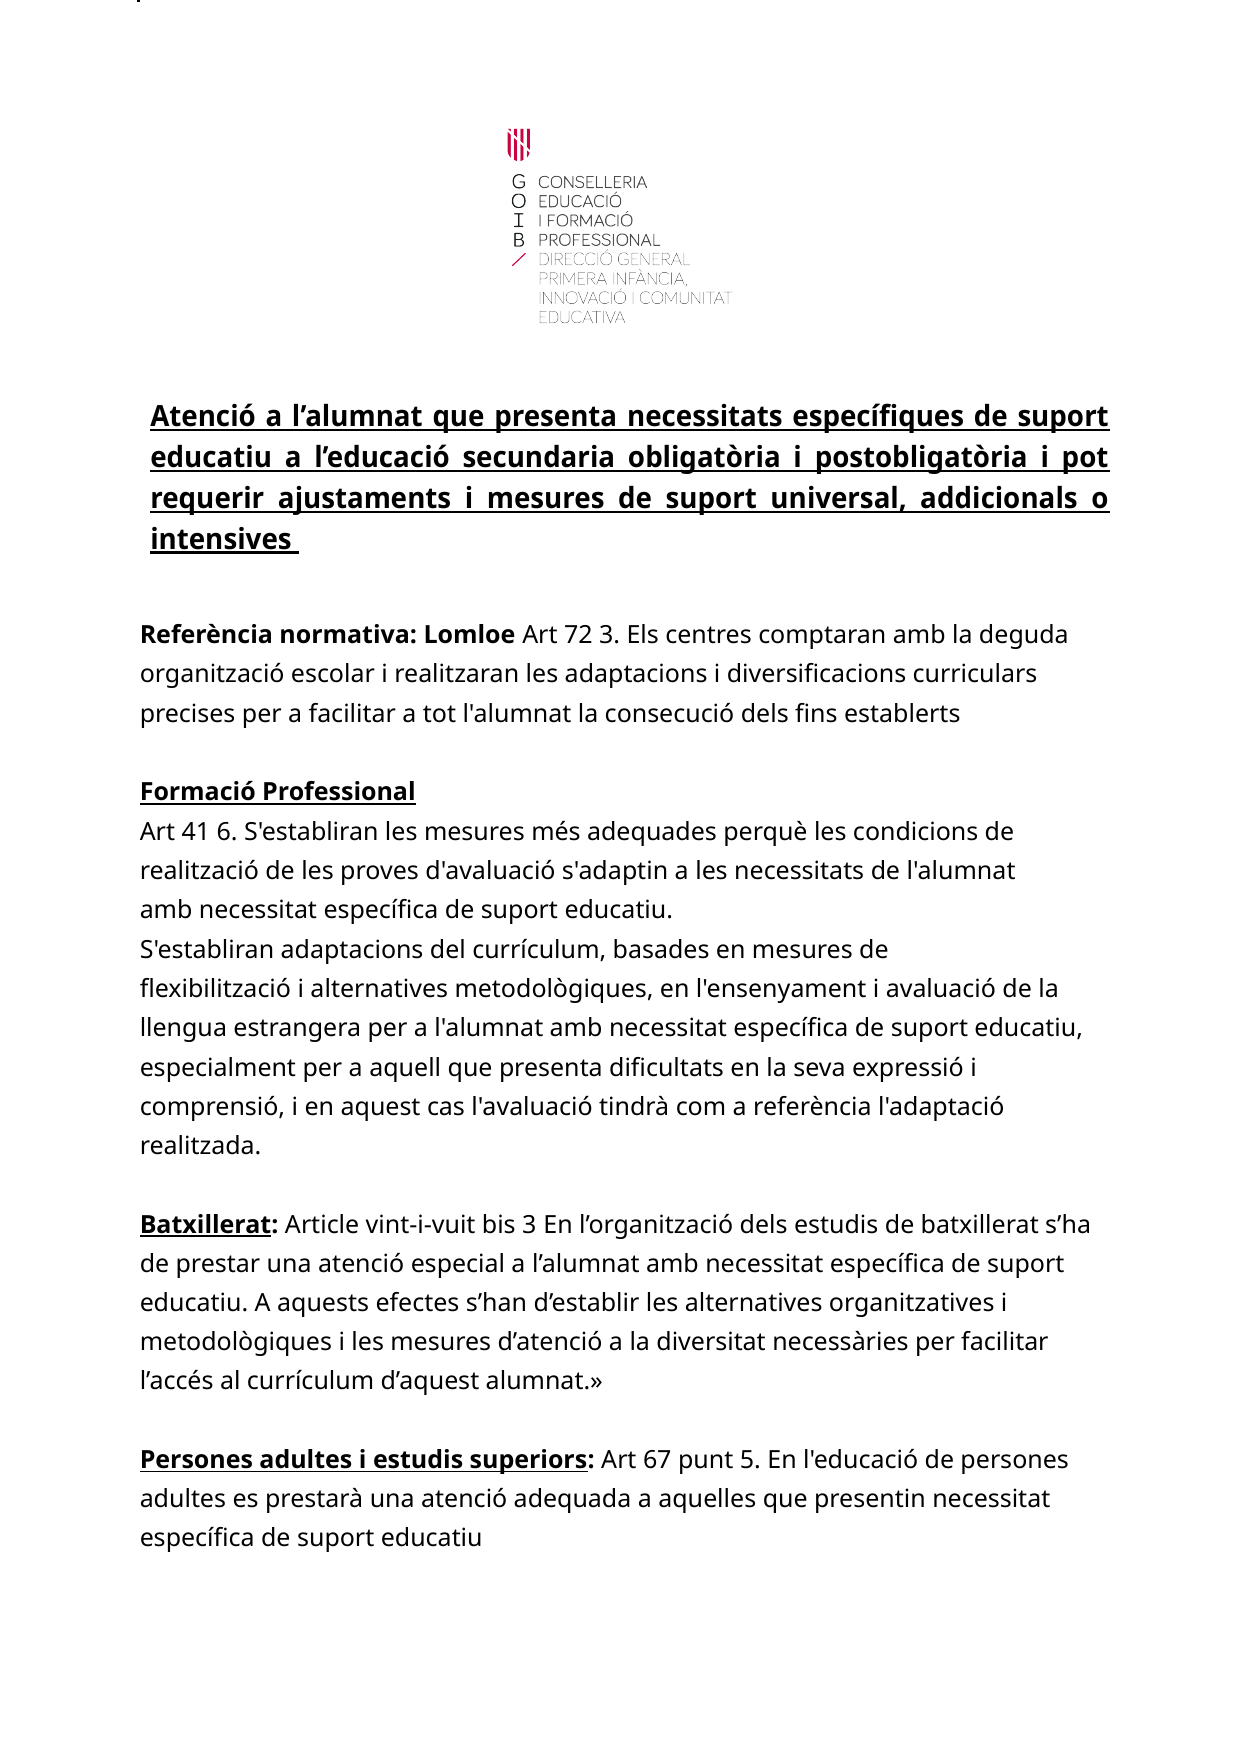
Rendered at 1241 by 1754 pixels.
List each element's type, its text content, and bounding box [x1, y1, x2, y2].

text Batxillerat: Article vint-i-vuit bis 3 En l’organització dels estudis de batxillerat s’ha de prestar una atenció especial a l’alumnat amb necessitat específica de suport educatiu. A aquests efectes s’han d’establir les alternatives organitzatives i metodològiques i les mesures d’atenció a la diversitat necessàries per facilitar l’accés al currículum d’aquest alumnat.» [118, 1206, 1122, 1397]
text realització de les proves d'avaluació s'adaptin a les necessitats de l'alumnat [118, 853, 1122, 887]
text flexibilització i alternatives metodològiques, en l'ensenyament i avaluació de la llengua estrangera per a l'alumnat amb necessitat específica de suport educatiu, especialment per a aquell que presenta dificultats en la seva expressió i comprensió, i en aquest cas l'avaluació tindrà com a referència l'adaptació realitzada. [118, 971, 1122, 1162]
text Referència normativa: Lomloe Art 72 3. Els centres comptaran amb la deguda organització escolar i realitzaran les adaptacions i diversificacions curriculars precises per a facilitar a tot l'alumnat la consecució dels fins establerts [118, 617, 1122, 729]
text amb necessitat específica de suport educatiu. [118, 892, 1122, 926]
text S'establiran adaptacions del currículum, basades en mesures de [118, 931, 1122, 966]
text Art 41 6. S'establiran les mesures més adequades perquè les condicions de [118, 813, 1122, 847]
text Formació Professional [118, 774, 1122, 808]
subtitle Atenció a l’alumnat que presenta necessitats específiques de suport educatiu a l’educació secundaria obligatòria i postobligatòria i pot requerir ajustaments i mesures de suport universal, addicionals o intensives [129, 396, 1110, 558]
picture [494, 118, 746, 334]
text Persones adultes i estudis superiors: Art 67 punt 5. En l'educació de persones adultes es prestarà una atenció adequada a aquelles que presentin necessitat específica de suport educatiu [118, 1442, 1122, 1554]
